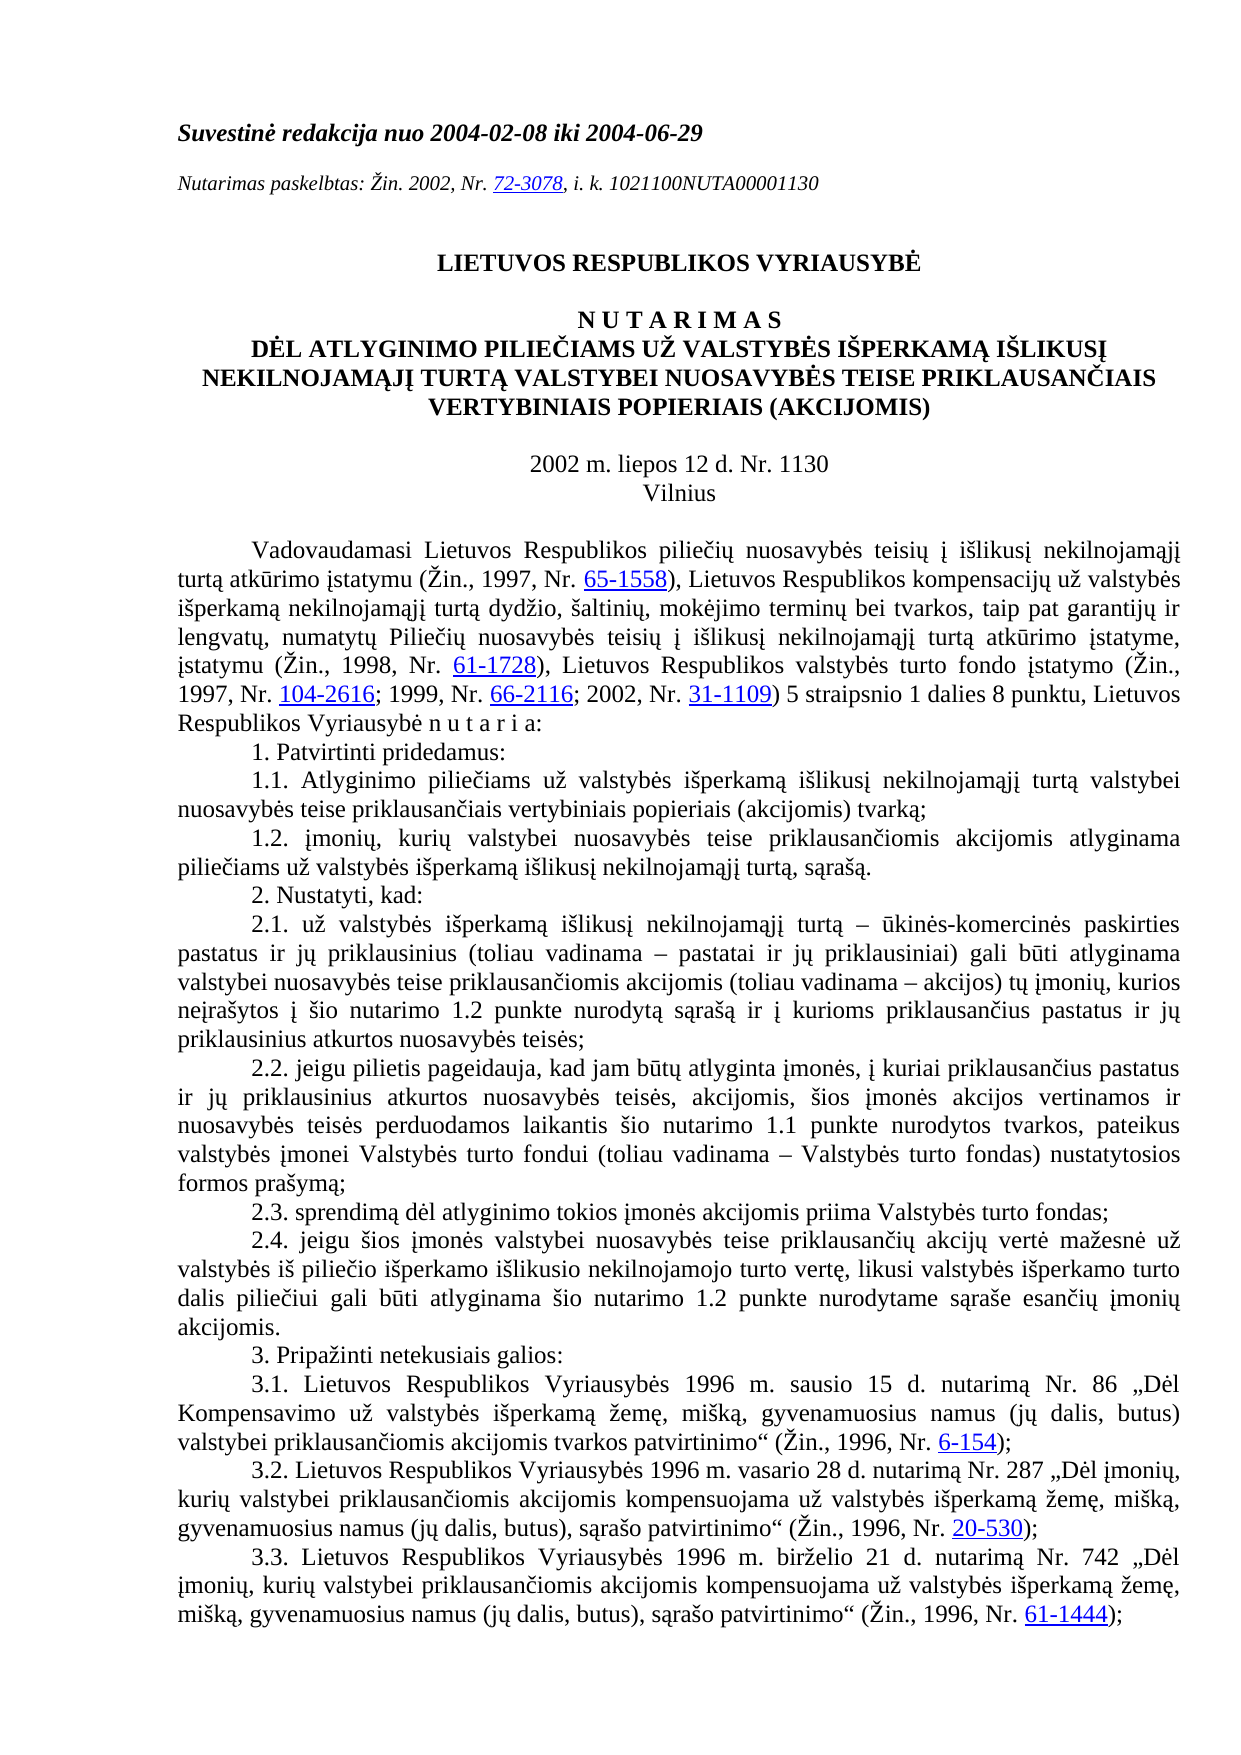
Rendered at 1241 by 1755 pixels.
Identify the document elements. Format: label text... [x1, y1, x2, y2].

text 2.4. jeigu šios įmonės valstybei nuosavybės teise priklausančių akcijų vertė mažesnė už valstybės iš piliečio išperkamo išlikusio nekilnojamojo turto vertę, likusi valstybės išperkamo turto dalis piliečiui gali būti atlyginama šio nutarimo 1.2 punkte nurodytame sąraše esančių įmonių akcijomis. [177, 1225, 1181, 1340]
text DĖL ATLYGINIMO PILIEČIAMS UŽ VALSTYBĖS IŠPERKAMĄ IŠLIKUSĮ NEKILNOJAMĄJĮ TURTĄ VALSTYBEI NUOSAVYBĖS TEISE PRIKLAUSANČIAIS VERTYBINIAIS POPIERIAIS (AKCIJOMIS) [177, 334, 1181, 420]
text 2.1. už valstybės išperkamą išlikusį nekilnojamąjį turtą – ūkinės-komercinės paskirties pastatus ir jų priklausinius (toliau vadinama – pastatai ir jų priklausiniai) gali būti atlyginama valstybei nuosavybės teise priklausančiomis akcijomis (toliau vadinama – akcijos) tų įmonių, kurios neįrašytos į šio nutarimo 1.2 punkte nurodytą sąrašą ir į kurioms priklausančius pastatus ir jų priklausinius atkurtos nuosavybės teisės; [177, 909, 1181, 1053]
text 3.3. Lietuvos Respublikos Vyriausybės 1996 m. birželio 21 d. nutarimą Nr. 742 „Dėl įmonių, kurių valstybei priklausančiomis akcijomis kompensuojama už valstybės išperkamą žemę, mišką, gyvenamuosius namus (jų dalis, butus), sąrašo patvirtinimo“ (Žin., 1996, Nr. 61-1444); [177, 1542, 1181, 1628]
text 2. Nustatyti, kad: [177, 880, 1181, 909]
text 2002 m. liepos 12 d. Nr. 1130 [177, 449, 1181, 478]
text 3.2. Lietuvos Respublikos Vyriausybės 1996 m. vasario 28 d. nutarimą Nr. 287 „Dėl įmonių, kurių valstybei priklausančiomis akcijomis kompensuojama už valstybės išperkamą žemę, mišką, gyvenamuosius namus (jų dalis, butus), sąrašo patvirtinimo“ (Žin., 1996, Nr. 20-530); [177, 1455, 1181, 1542]
text Vadovaudamasi Lietuvos Respublikos piliečių nuosavybės teisių į išlikusį nekilnojamąjį turtą atkūrimo įstatymu (Žin., 1997, Nr. 65-1558), Lietuvos Respublikos kompensacijų už valstybės išperkamą nekilnojamąjį turtą dydžio, šaltinių, mokėjimo terminų bei tvarkos, taip pat garantijų ir lengvatų, numatytų Piliečių nuosavybės teisių į išlikusį nekilnojamąjį turtą atkūrimo įstatyme, įstatymu (Žin., 1998, Nr. 61-1728), Lietuvos Respublikos valstybės turto fondo įstatymo (Žin., 1997, Nr. 104-2616; 1999, Nr. 66-2116; 2002, Nr. 31-1109) 5 straipsnio 1 dalies 8 punktu, Lietuvos Respublikos Vyriausybė nutaria: [177, 535, 1181, 737]
text Nutarimas paskelbtas: Žin. 2002, Nr. 72-3078, i. k. 1021100NUTA00001130 [177, 171, 1181, 195]
text 1.1. Atlyginimo piliečiams už valstybės išperkamą išlikusį nekilnojamąjį turtą valstybei nuosavybės teise priklausančiais vertybiniais popieriais (akcijomis) tvarką; [177, 765, 1181, 823]
text 2.2. jeigu pilietis pageidauja, kad jam būtų atlyginta įmonės, į kuriai priklausančius pastatus ir jų priklausinius atkurtos nuosavybės teisės, akcijomis, šios įmonės akcijos vertinamos ir nuosavybės teisės perduodamos laikantis šio nutarimo 1.1 punkte nurodytos tvarkos, pateikus valstybės įmonei Valstybės turto fondui (toliau vadinama – Valstybės turto fondas) nustatytosios formos prašymą; [177, 1053, 1181, 1197]
text 3.1. Lietuvos Respublikos Vyriausybės 1996 m. sausio 15 d. nutarimą Nr. 86 „Dėl Kompensavimo už valstybės išperkamą žemę, mišką, gyvenamuosius namus (jų dalis, butus) valstybei priklausančiomis akcijomis tvarkos patvirtinimo“ (Žin., 1996, Nr. 6-154); [177, 1369, 1181, 1455]
text 1.2. įmonių, kurių valstybei nuosavybės teise priklausančiomis akcijomis atlyginama piliečiams už valstybės išperkamą išlikusį nekilnojamąjį turtą, sąrašą. [177, 823, 1181, 880]
text LIETUVOS RESPUBLIKOS VYRIAUSYBĖ [177, 248, 1181, 277]
text 3. Pripažinti netekusiais galios: [177, 1340, 1181, 1369]
text 1. Patvirtinti pridedamus: [177, 737, 1181, 765]
text Suvestinė redakcija nuo 2004-02-08 iki 2004-06-29 [177, 118, 1181, 147]
text 2.3. sprendimą dėl atlyginimo tokios įmonės akcijomis priima Valstybės turto fondas; [177, 1197, 1181, 1225]
text N U T A R I M A S [177, 305, 1181, 334]
text Vilnius [177, 478, 1181, 507]
